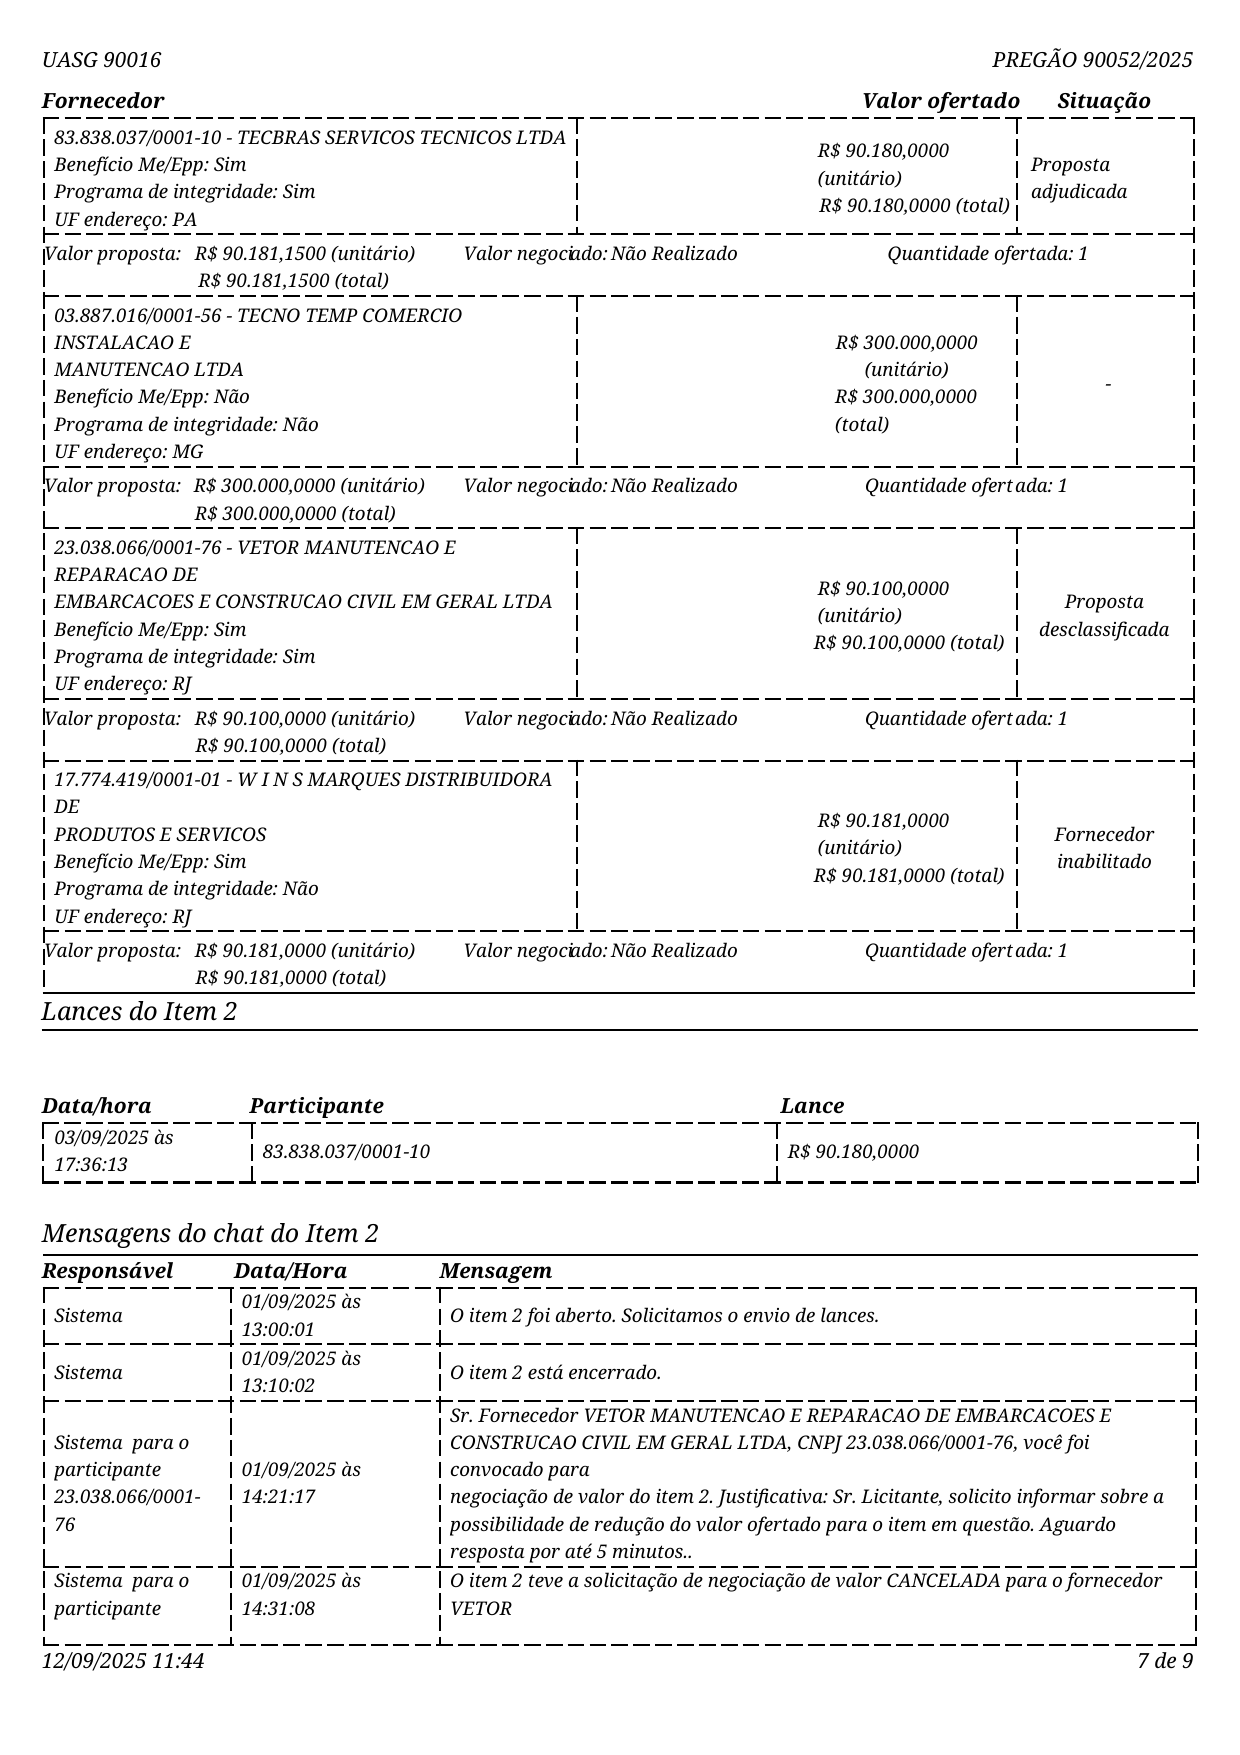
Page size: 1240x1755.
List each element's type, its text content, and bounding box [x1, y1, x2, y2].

table_cell Valor proposta: R$ 90.181,1500 (unitário) Valor negoci R$ 90.181,1500 (total) [44, 233, 577, 295]
table_cell ado: Não Realizado [577, 466, 787, 527]
table_cell Sistema [44, 1343, 231, 1400]
table_cell Proposta desclassificada [1017, 527, 1194, 698]
table_cell R$ 300.000,0000 (unitário) R$ 300.000,0000 (total) [788, 295, 1017, 466]
table_cell Quantidade ofert [788, 930, 1017, 992]
table_header 01/09/2025 às 13:00:01 [231, 1287, 439, 1343]
table_cell 01/09/2025 às 14:31:08 [231, 1566, 439, 1644]
table_cell [577, 527, 787, 698]
table_header 83.838.037/0001-10 - TECBRAS SERVICOS TECNICOS LTDA Benefício Me/Epp: Sim Programa de integridade: Sim UF endereço: PA [44, 117, 577, 233]
table_cell [777, 1181, 1198, 1254]
table_cell ado: Não Realizado [577, 233, 787, 295]
table_cell ada: 1 [1017, 466, 1101, 527]
table_cell Sistema para o participante [44, 1566, 231, 1644]
table_header 83.838.037/0001-10 [252, 1122, 777, 1181]
table_header Sistema [44, 1287, 231, 1343]
table_cell Valor proposta: R$ 90.181,0000 (unitário) Valor negoci R$ 90.181,0000 (total) [44, 930, 577, 992]
subtitle Lances do Item 2 [41, 994, 1196, 1028]
table_header [577, 117, 787, 233]
table_cell 23.038.066/0001-76 - VETOR MANUTENCAO E REPARACAO DE EMBARCACOES E CONSTRUCAO CIVIL EM GERAL LTDA Benefício Me/Epp: Sim Programa de integridade: Sim UF endereço: RJ [44, 527, 577, 698]
table_cell O item 2 teve a solicitação de negociação de valor CANCELADA para o fornecedor VETOR [440, 1566, 1196, 1644]
table_header R$ 90.180,0000 [777, 1122, 1198, 1181]
text Fornecedor Valor ofertado Situação [42, 86, 1196, 115]
text Data/hora Participante Lance [42, 1091, 1196, 1120]
table_cell ada: 1 [1017, 698, 1194, 759]
table_cell ado: Não Realizado [577, 698, 787, 759]
table_cell Fornecedor inabilitado [1017, 760, 1194, 930]
table_cell Quantidade ofert [788, 466, 1017, 527]
table_cell ada: 1 [1017, 930, 1194, 992]
table_header R$ 90.180,0000 (unitário) R$ 90.180,0000 (total) [788, 117, 1017, 233]
table_cell Sistema para o participante 23.038.066/0001-76 [44, 1400, 231, 1566]
table_header Proposta adjudicada [1017, 117, 1194, 233]
table_cell R$ 90.100,0000 (unitário) R$ 90.100,0000 (total) [788, 527, 1017, 698]
table_cell Valor proposta: R$ 90.100,0000 (unitário) Valor negoci R$ 90.100,0000 (total) [44, 698, 577, 759]
table_cell - [1101, 295, 1194, 466]
text Responsável Data/Hora Mensagem [42, 1256, 1196, 1284]
table_cell Quantidade ofertada: 1 [788, 233, 1194, 295]
table_cell 03.887.016/0001-56 - TECNO TEMP COMERCIO INSTALACAO E MANUTENCAO LTDA Benefício Me/Epp: Não Programa de integridade: Não UF endereço: MG [44, 295, 577, 466]
table_cell 01/09/2025 às 13:10:02 [231, 1343, 439, 1400]
table_cell Quantidade ofert [788, 698, 1017, 759]
table_cell Sr. Fornecedor VETOR MANUTENCAO E REPARACAO DE EMBARCACOES E CONSTRUCAO CIVIL EM GERAL LTDA, CNPJ 23.038.066/0001-76, você foi convocado para negociação de valor do item 2. Justificativa: Sr. Licitante, solicito informar sobre a possibilidade de redução do valor ofertado para o item em questão. Aguardo resposta por até 5 minutos.. [440, 1400, 1196, 1566]
table_cell [1017, 295, 1101, 466]
table_cell O item 2 está encerrado. [440, 1343, 1196, 1400]
table_cell [1101, 466, 1194, 527]
table_cell 01/09/2025 às 14:21:17 [231, 1400, 439, 1566]
table_cell [577, 760, 787, 930]
table_cell 17.774.419/0001-01 - W I N S MARQUES DISTRIBUIDORA DE PRODUTOS E SERVICOS Benefício Me/Epp: Sim Programa de integridade: Não UF endereço: RJ [44, 760, 577, 930]
table_cell R$ 90.181,0000 (unitário) R$ 90.181,0000 (total) [788, 760, 1017, 930]
table_header 03/09/2025 às 17:36:13 [43, 1122, 252, 1181]
table_cell Valor proposta: R$ 300.000,0000 (unitário) Valor negoci R$ 300.000,0000 (total) [44, 466, 577, 527]
table_cell Mensagens do chat do Item 2 [43, 1181, 777, 1254]
table_cell [577, 295, 787, 466]
table_cell ado: Não Realizado [577, 930, 787, 992]
table_header O item 2 foi aberto. Solicitamos o envio de lances. [440, 1287, 1196, 1343]
